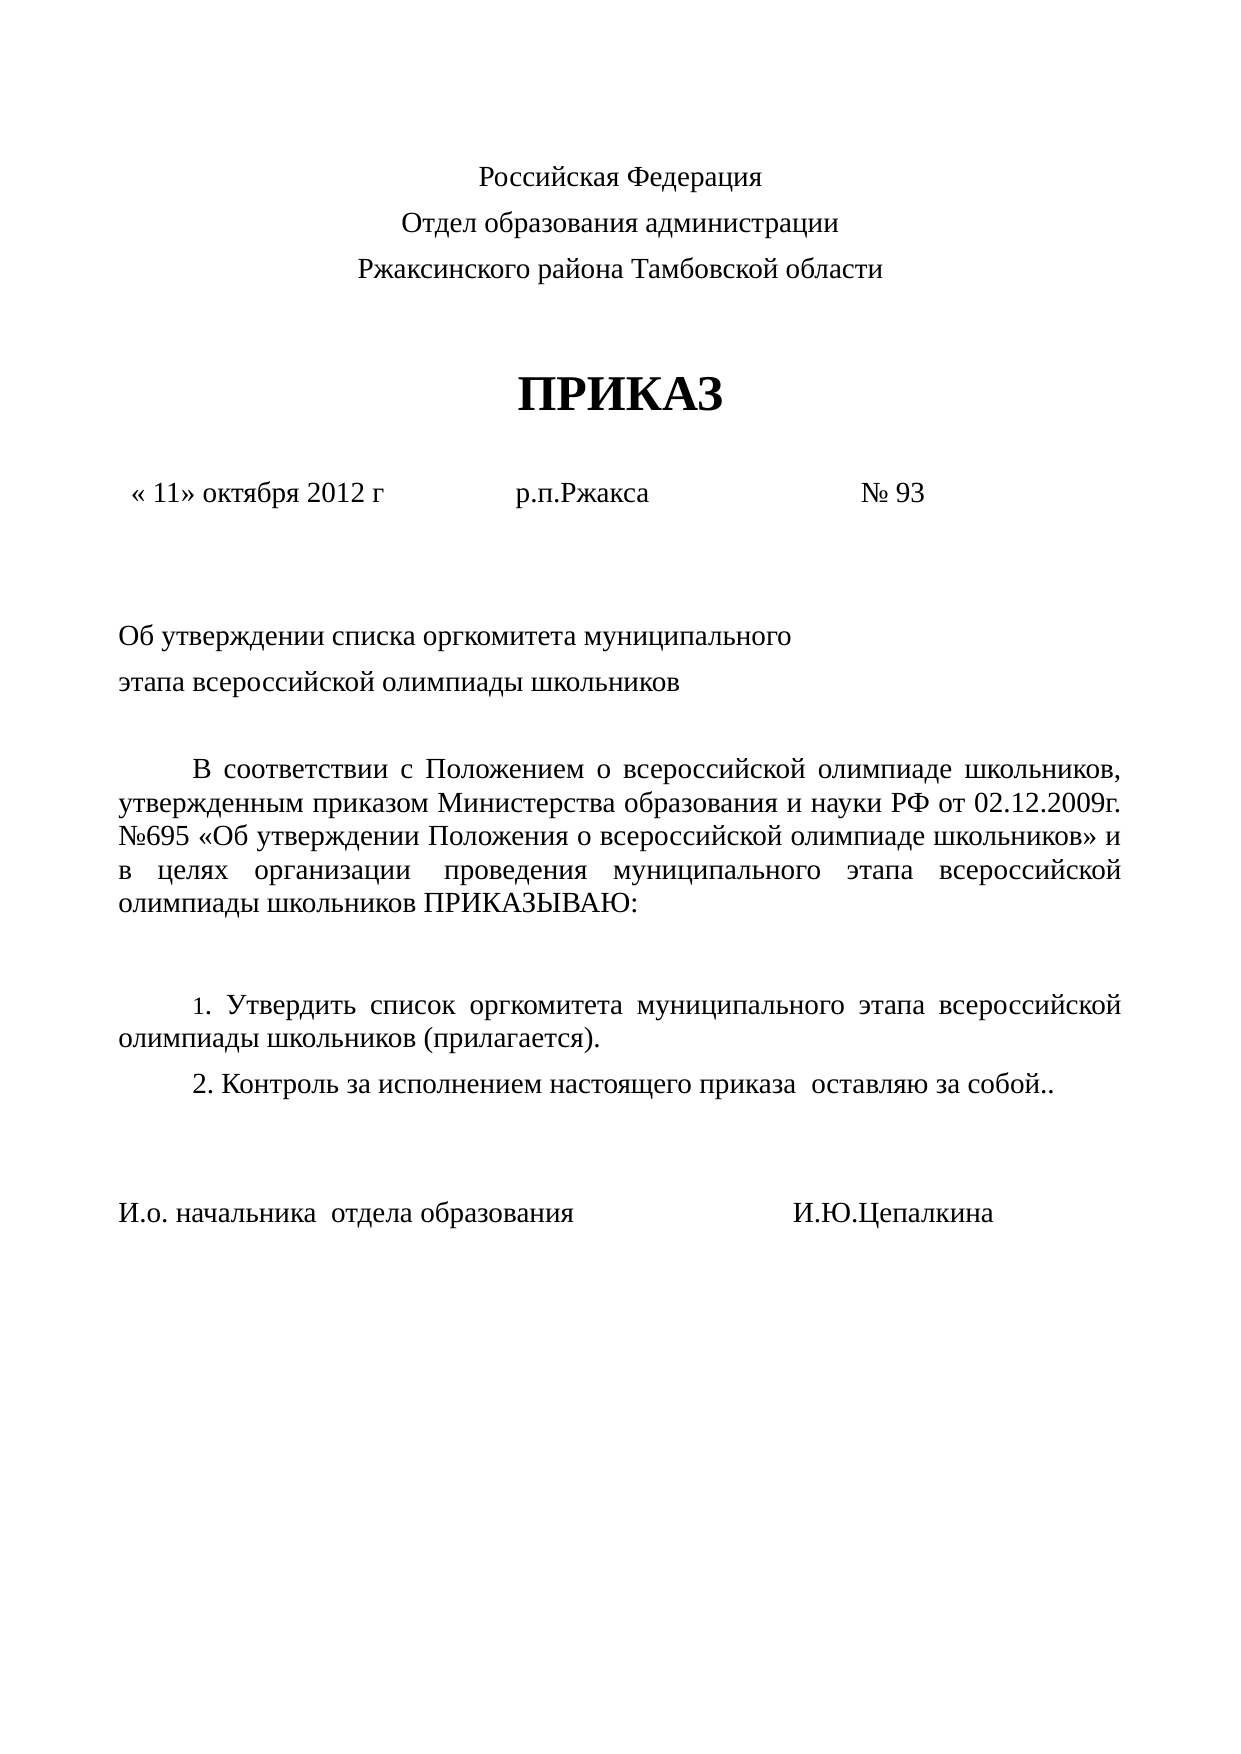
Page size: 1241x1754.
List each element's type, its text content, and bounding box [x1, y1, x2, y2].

text 1. Утвердить список оргкомитета муниципального этапа всероссийской олимпиады школьников (прилагается). [118, 987, 1122, 1054]
text Ржаксинского района Тамбовской области [118, 251, 1122, 285]
text 2. Контроль за исполнением настоящего приказа оставляю за собой.. [118, 1067, 1122, 1100]
subtitle ПРИКАЗ [118, 364, 1122, 421]
text этапа всероссийской олимпиады школьников [118, 664, 1122, 697]
text Отдел образования администрации [118, 205, 1122, 239]
text Об утверждении списка оргкомитета муниципального [118, 618, 1122, 651]
text И.о. начальника отдела образования И.Ю.Цепалкина [118, 1195, 1122, 1229]
text Российская Федерация [118, 159, 1122, 193]
text В соответствии с Положением о всероссийской олимпиаде школьников, утвержденным приказом Министерства образования и науки РФ от 02.12.2009г. №695 «Об утверждении Положения о всероссийской олимпиаде школьников» и в целях организации проведения муниципального этапа всероссийской олимпиады школьников ПРИКАЗЫВАЮ: [118, 751, 1122, 919]
text « 11» октября 2012 г р.п.Ржакса № 93 [118, 475, 1122, 508]
